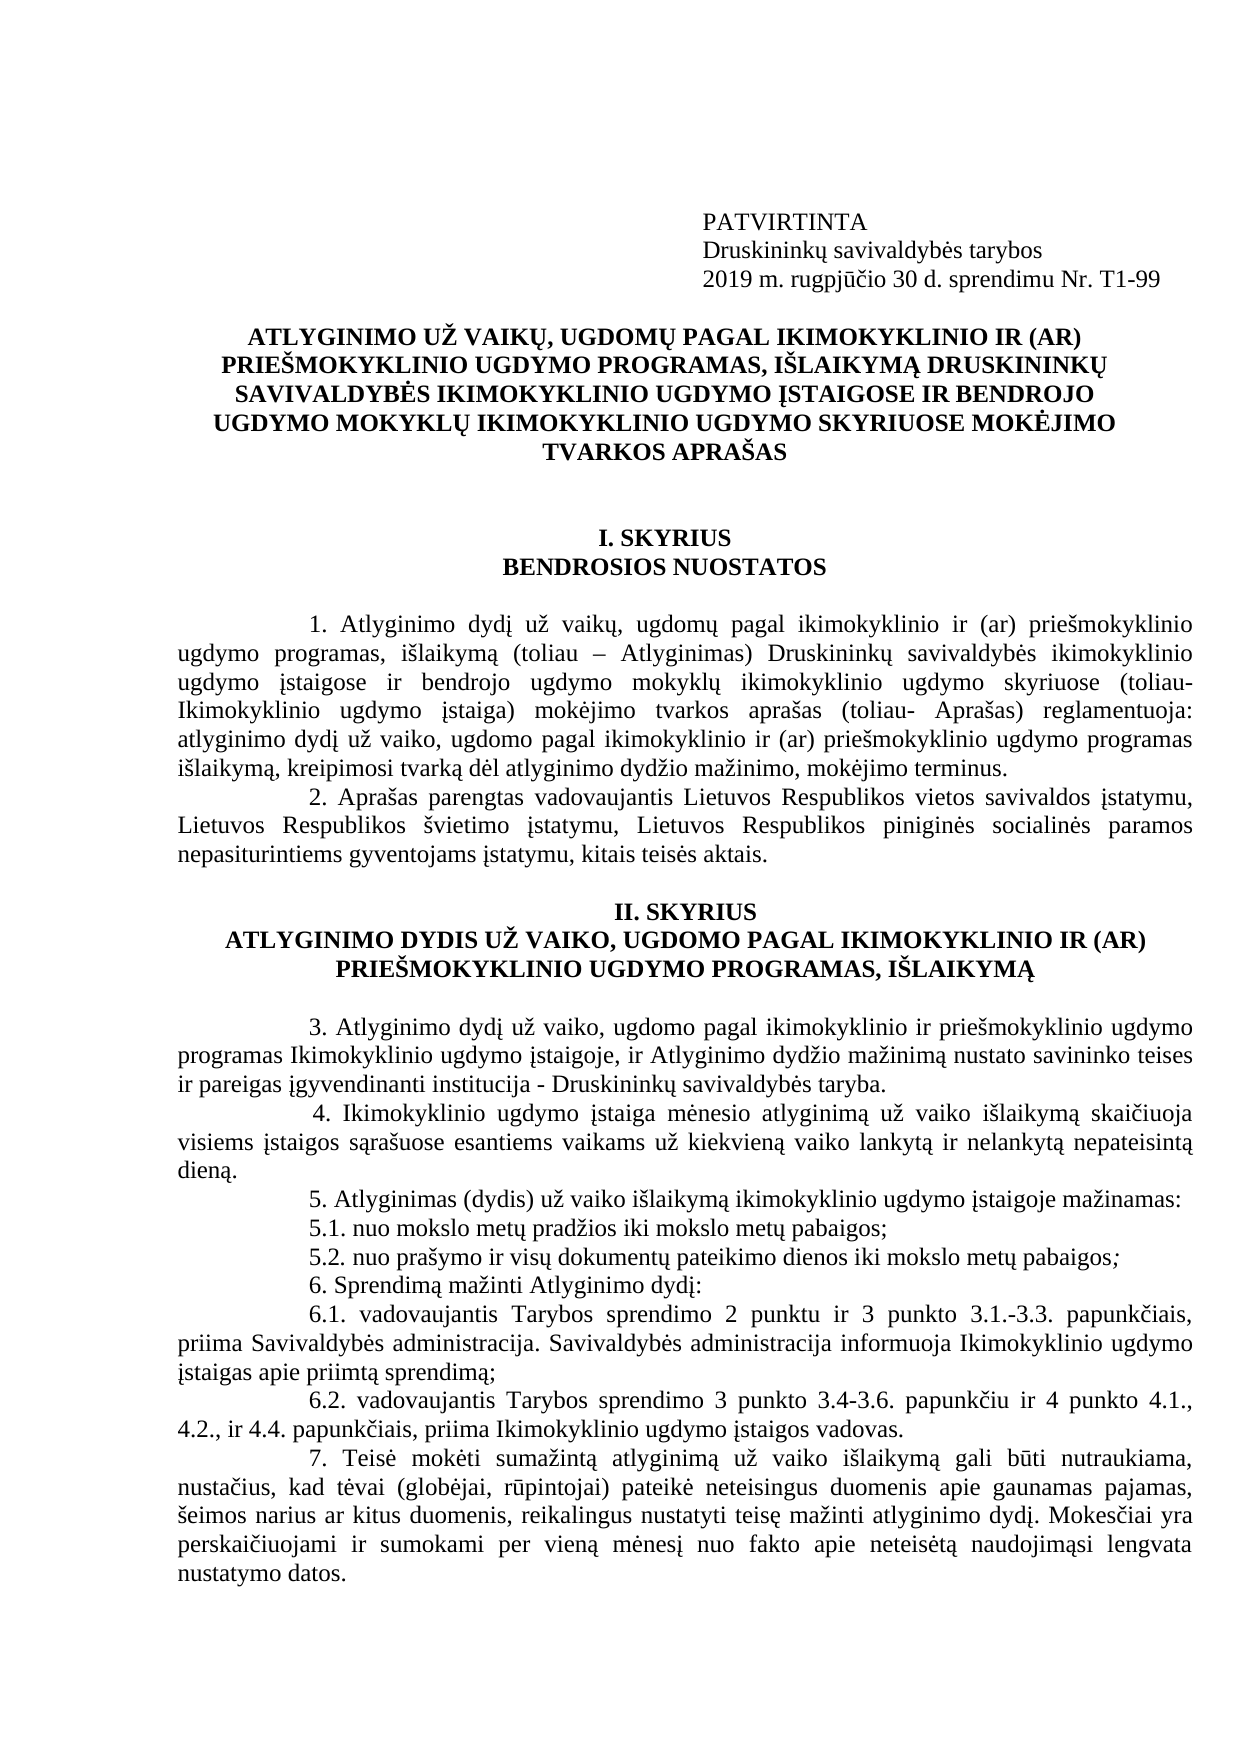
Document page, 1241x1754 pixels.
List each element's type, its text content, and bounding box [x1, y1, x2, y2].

text 5.2. nuo prašymo ir visų dokumentų pateikimo dienos iki mokslo metų pabaigos; [177, 1242, 1193, 1270]
text ATLYGINIMO UŽ VAIKŲ, UGDOMŲ PAGAL IKIMOKYKLINIO IR (AR) PRIEŠMOKYKLINIO UGDYMO PROGRAMAS, IŠLAIKYMĄ DRUSKININKŲ SAVIVALDYBĖS IKIMOKYKLINIO UGDYMO ĮSTAIGOSE IR BENDROJO UGDYMO MOKYKLŲ IKIMOKYKLINIO UGDYMO SKYRIUOSE MOKĖJIMO TVARKOS APRAŠAS [177, 322, 1152, 465]
text 1. Atlyginimo dydį už vaikų, ugdomų pagal ikimokyklinio ir (ar) priešmokyklinio ugdymo programas, išlaikymą (toliau – Atlyginimas) Druskininkų savivaldybės ikimokyklinio ugdymo įstaigose ir bendrojo ugdymo mokyklų ikimokyklinio ugdymo skyriuose (toliau- Ikimokyklinio ugdymo įstaiga) mokėjimo tvarkos aprašas (toliau- Aprašas) reglamentuoja: atlyginimo dydį už vaiko, ugdomo pagal ikimokyklinio ir (ar) priešmokyklinio ugdymo programas išlaikymą, kreipimosi tvarką dėl atlyginimo dydžio mažinimo, mokėjimo terminus. [177, 609, 1193, 782]
text 2. Aprašas parengtas vadovaujantis Lietuvos Respublikos vietos savivaldos įstatymu, Lietuvos Respublikos švietimo įstatymu, Lietuvos Respublikos piniginės socialinės paramos nepasiturintiems gyventojams įstatymu, kitais teisės aktais. [177, 782, 1193, 868]
text 6. Sprendimą mažinti Atlyginimo dydį: [177, 1270, 1193, 1299]
text II. SKYRIUS [177, 897, 1193, 925]
text 6.1. vadovaujantis Tarybos sprendimo 2 punktu ir 3 punkto 3.1.-3.3. papunkčiais, priima Savivaldybės administracija. Savivaldybės administracija informuoja Ikimokyklinio ugdymo įstaigas apie priimtą sprendimą; [177, 1299, 1193, 1385]
text Druskininkų savivaldybės tarybos [702, 235, 1181, 264]
text 7. Teisė mokėti sumažintą atlyginimą už vaiko išlaikymą gali būti nutraukiama, nustačius, kad tėvai (globėjai, rūpintojai) pateikė neteisingus duomenis apie gaunamas pajamas, šeimos narius ar kitus duomenis, reikalingus nustatyti teisę mažinti atlyginimo dydį. Mokesčiai yra perskaičiuojami ir sumokami per vieną mėnesį nuo fakto apie neteisėtą naudojimąsi lengvata nustatymo datos. [177, 1443, 1193, 1587]
text 5. Atlyginimas (dydis) už vaiko išlaikymą ikimokyklinio ugdymo įstaigoje mažinamas: [177, 1184, 1193, 1213]
text 2019 m. rugpjūčio 30 d. sprendimu Nr. T1-99 [702, 264, 1181, 293]
text PATVIRTINTA [702, 207, 1181, 235]
text I. SKYRIUS [177, 523, 1152, 552]
text 4. Ikimokyklinio ugdymo įstaiga mėnesio atlyginimą už vaiko išlaikymą skaičiuoja visiems įstaigos sąrašuose esantiems vaikams už kiekvieną vaiko lankytą ir nelankytą nepateisintą dieną. [177, 1098, 1193, 1184]
text 3. Atlyginimo dydį už vaiko, ugdomo pagal ikimokyklinio ir priešmokyklinio ugdymo programas Ikimokyklinio ugdymo įstaigoje, ir Atlyginimo dydžio mažinimą nustato savininko teises ir pareigas įgyvendinanti institucija - Druskininkų savivaldybės taryba. [177, 1012, 1193, 1098]
text ATLYGINIMO DYDIS UŽ VAIKO, UGDOMO PAGAL IKIMOKYKLINIO IR (AR) PRIEŠMOKYKLINIO UGDYMO PROGRAMAS, IŠLAIKYMĄ [177, 925, 1193, 983]
text 5.1. nuo mokslo metų pradžios iki mokslo metų pabaigos; [177, 1213, 1193, 1242]
text 6.2. vadovaujantis Tarybos sprendimo 3 punkto 3.4-3.6. papunkčiu ir 4 punkto 4.1., 4.2., ir 4.4. papunkčiais, priima Ikimokyklinio ugdymo įstaigos vadovas. [177, 1385, 1193, 1443]
text BENDROSIOS NUOSTATOS [177, 552, 1152, 580]
